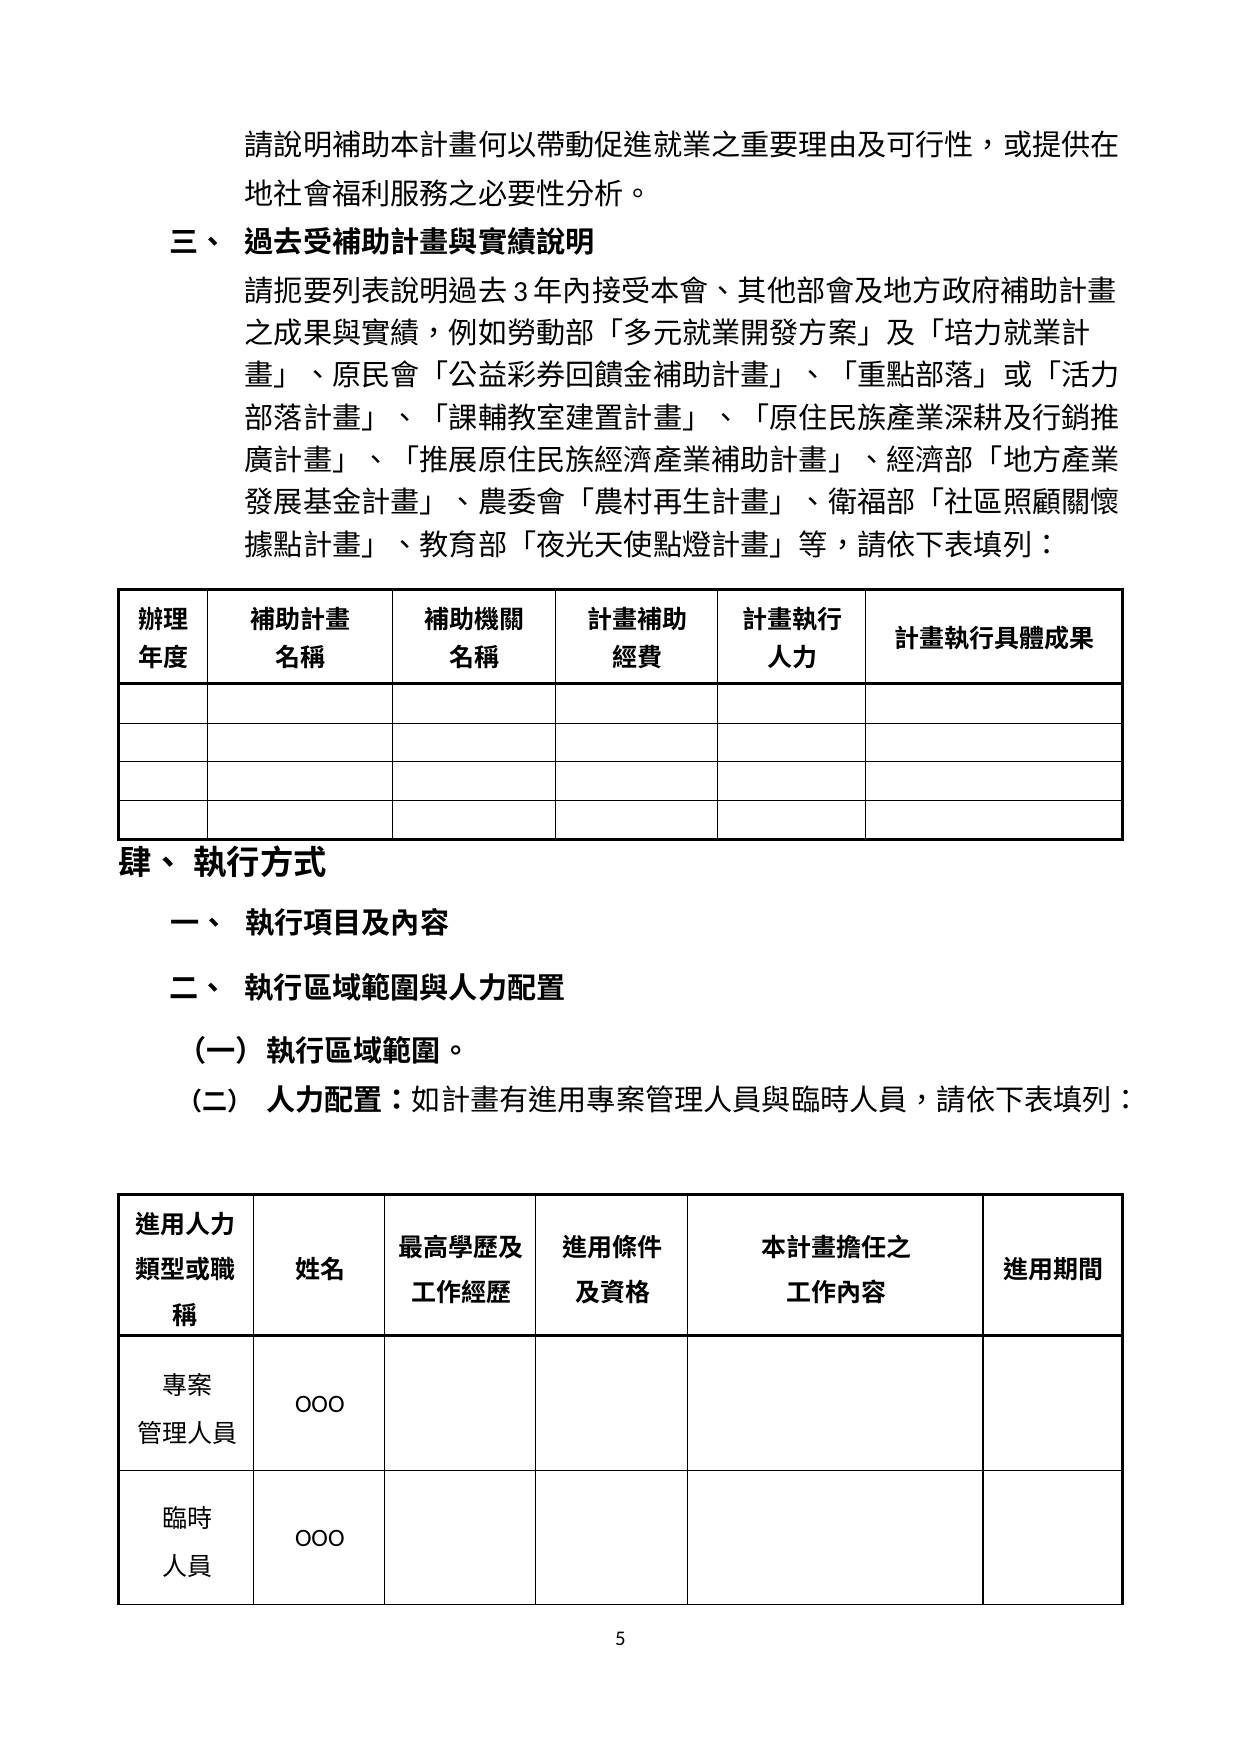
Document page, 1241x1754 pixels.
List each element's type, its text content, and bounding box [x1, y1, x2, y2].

table_cell [688, 1471, 982, 1604]
list 執行區域範圍與人力配置 [169, 964, 1122, 1007]
table_cell [556, 762, 717, 800]
table_cell [120, 724, 207, 761]
table_cell [393, 762, 555, 800]
list 執行項目及內容 [170, 883, 1122, 958]
text 請扼要列表說明過去3年內接受本會、其他部會及地方政府補助計畫之成果與實績，例如勞動部「多元就業開發方案」及「培力就業計畫」、原民會「公益彩券回饋金補助計畫」、「重點部落」或「活力部落計畫」、「課輔教室建置計畫」、「原住民族產業深耕及行銷推廣計畫」、「推展原住民族經濟產業補助計畫」、經濟部「地方產業發展基金計畫」、農委會「農村再生計畫」、衛福部「社區照顧關懷據點計畫」、教育部「夜光天使點燈計畫」等，請依下表填列： [244, 267, 1122, 563]
list 執行區域範圍。 [177, 1028, 1122, 1070]
table_cell [208, 685, 392, 723]
table_cell [208, 762, 392, 800]
table_header 進用人力類型或職稱 [120, 1196, 253, 1334]
table_cell [208, 801, 392, 838]
list 過去受補助計畫與實績說明 [169, 219, 1122, 261]
table_cell [208, 724, 392, 761]
table_header 辦理年度 [120, 591, 207, 682]
table_cell [385, 1337, 535, 1470]
table_cell [536, 1471, 687, 1604]
table_cell [718, 762, 865, 800]
table_header 計畫執行 人力 [718, 591, 865, 682]
text 請說明補助本計畫何以帶動促進就業之重要理由及可行性，或提供在地社會福利服務之必要性分析。 [244, 122, 1122, 212]
table_cell OOO [254, 1471, 384, 1604]
table_cell 臨時 人員 [120, 1471, 253, 1604]
table_cell [718, 801, 865, 838]
table_header 最高學歷及工作經歷 [385, 1196, 535, 1334]
table_cell [536, 1337, 687, 1470]
table_cell [688, 1337, 982, 1470]
table_cell [393, 685, 555, 723]
table_header 姓名 [254, 1196, 384, 1334]
table_header 進用期間 [984, 1196, 1121, 1334]
table_header 補助機關 名稱 [393, 591, 555, 682]
table_cell [385, 1471, 535, 1604]
table_header 計畫執行具體成果 [866, 591, 1121, 682]
table_header 補助計畫 名稱 [208, 591, 392, 682]
table_cell [393, 724, 555, 761]
table_cell [866, 685, 1121, 723]
table_cell [393, 801, 555, 838]
table_cell [556, 801, 717, 838]
table_cell [866, 762, 1121, 800]
table_cell [556, 724, 717, 761]
table_cell [984, 1471, 1121, 1604]
table_cell OOO [254, 1337, 384, 1470]
list 人力配置：如計畫有進用專案管理人員與臨時人員，請依下表填列： [177, 1076, 1122, 1118]
table_cell 專案 管理人員 [120, 1337, 253, 1470]
table_cell [718, 685, 865, 723]
table_cell [556, 685, 717, 723]
table_header 本計畫擔任之 工作內容 [688, 1196, 982, 1334]
table_cell [718, 724, 865, 761]
table_cell [866, 801, 1121, 838]
table_header 計畫補助 經費 [556, 591, 717, 682]
table_cell [120, 685, 207, 723]
list 執行方式 [118, 841, 1122, 883]
table_cell [120, 762, 207, 800]
table_header 進用條件 及資格 [536, 1196, 687, 1334]
table_cell [120, 801, 207, 838]
table_cell [866, 724, 1121, 761]
table_cell [984, 1337, 1121, 1470]
